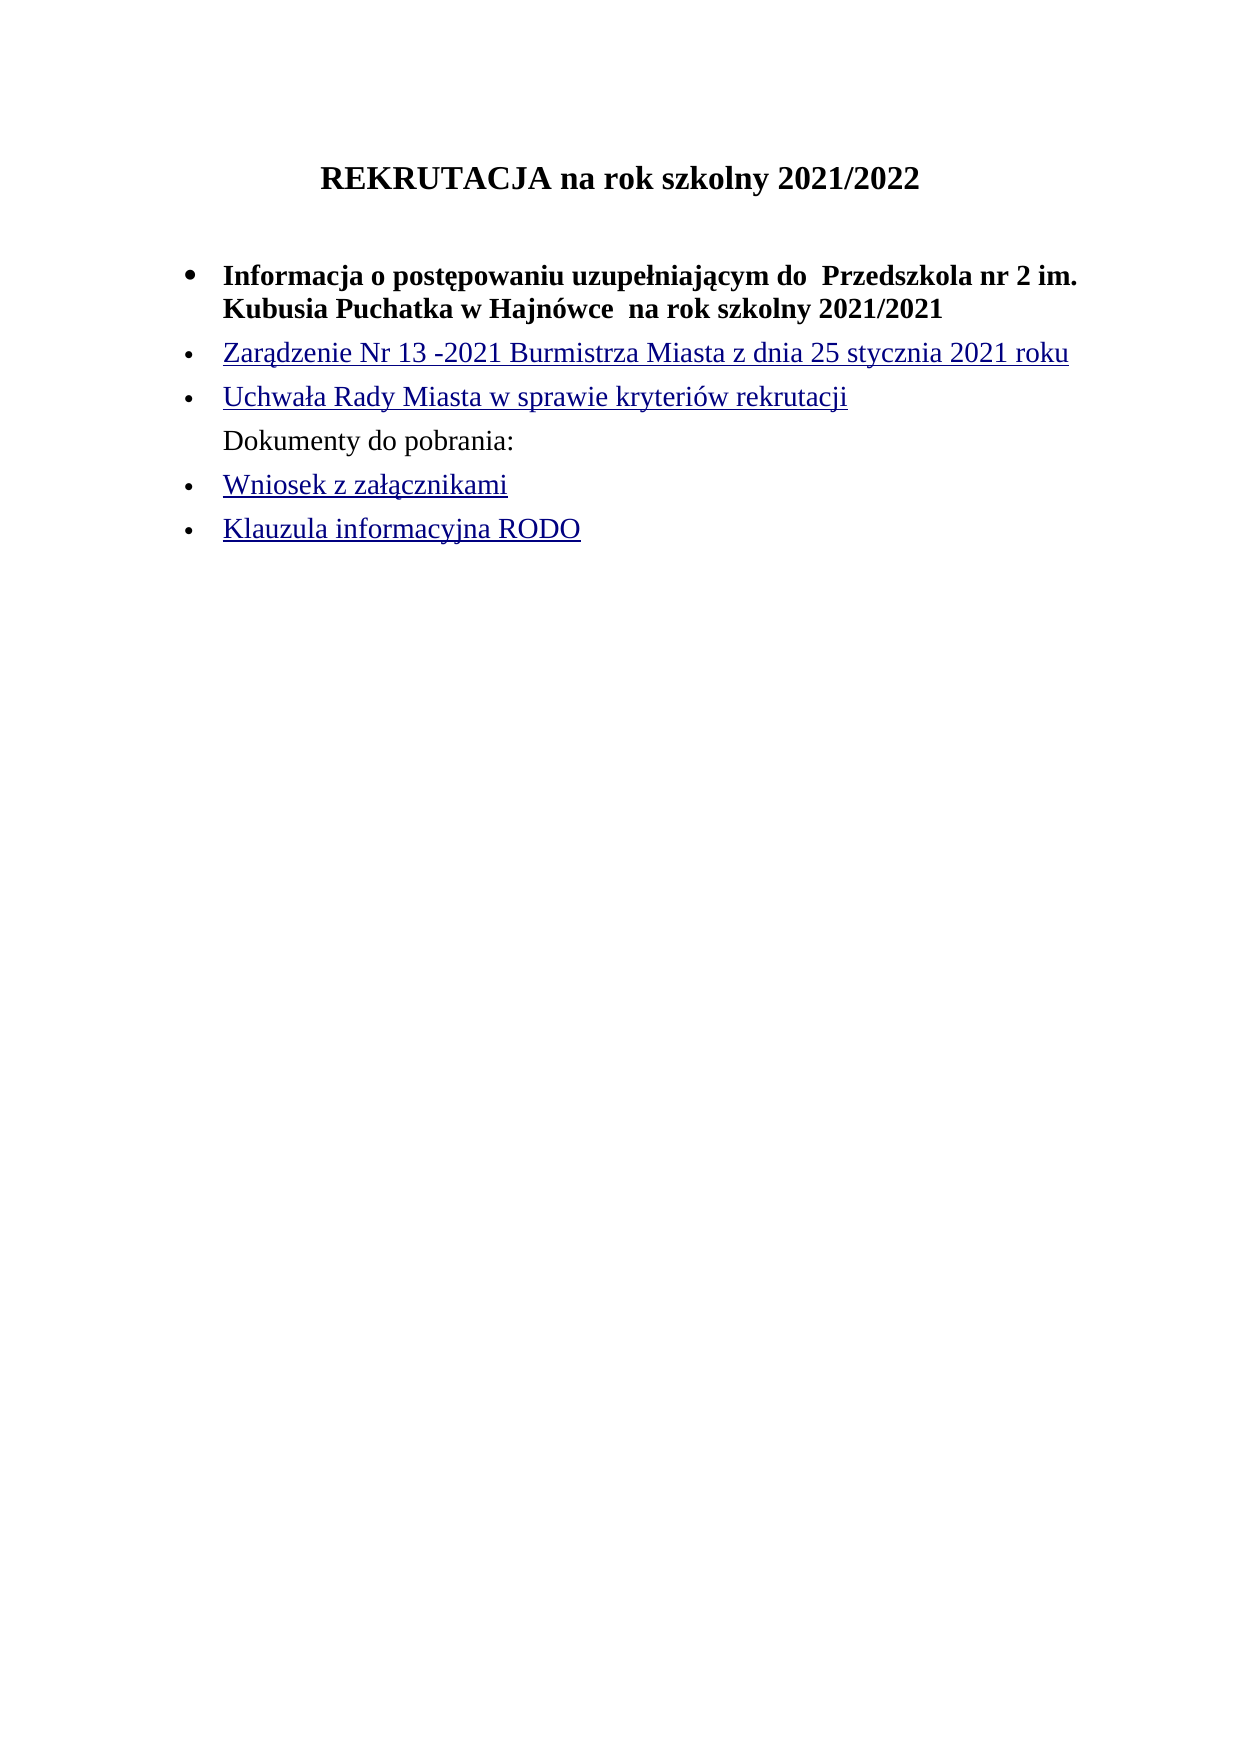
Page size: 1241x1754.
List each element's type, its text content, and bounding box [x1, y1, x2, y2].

list Zarądzenie Nr 13 -2021 Burmistrza Miasta z dnia 25 stycznia 2021 roku [185, 336, 1093, 369]
list Klauzula informacyjna RODO [185, 511, 1093, 545]
list Informacja o postępowaniu uzupełniającym do Przedszkola nr 2 im. Kubusia Puchatka w Hajnówce na rok szkolny 2021/2021 [185, 258, 1093, 325]
text Dokumenty do pobrania: [223, 423, 1093, 457]
list Uchwała Rady Miasta w sprawie kryteriów rekrutacji [185, 379, 1093, 413]
text REKRUTACJA na rok szkolny 2021/2022 [148, 158, 1093, 196]
list Wniosek z załącznikami [185, 467, 1093, 501]
